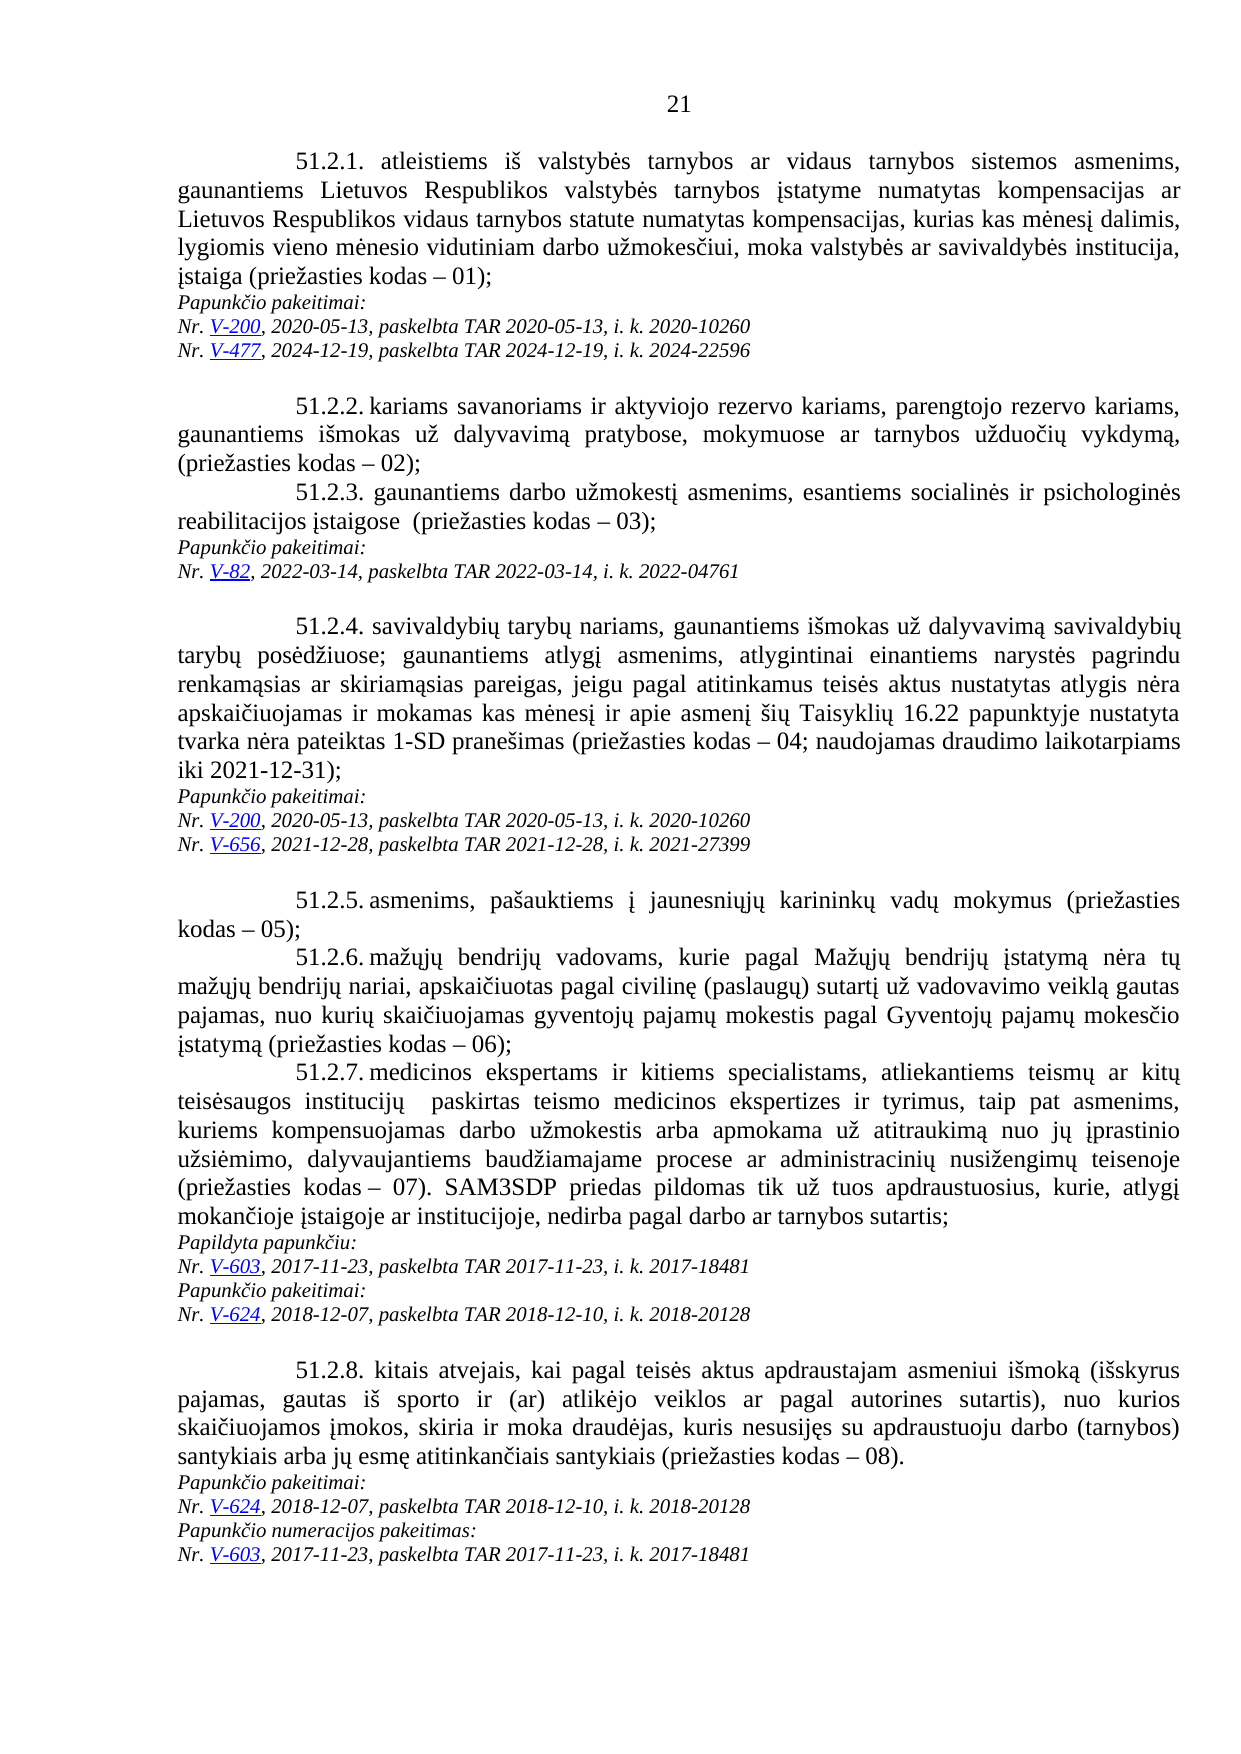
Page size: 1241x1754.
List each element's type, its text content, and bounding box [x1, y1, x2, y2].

text Papunkčio pakeitimai: [177, 1470, 1181, 1494]
text 51.2.4. savivaldybių tarybų nariams, gaunantiems išmokas už dalyvavimą savivaldybių tarybų posėdžiuose; gaunantiems atlygį asmenims, atlygintinai einantiems narystės pagrindu renkamąsias ar skiriamąsias pareigas, jeigu pagal atitinkamus teisės aktus nustatytas atlygis nėra apskaičiuojamas ir mokamas kas mėnesį ir apie asmenį šių Taisyklių 16.22 papunktyje nustatyta tvarka nėra pateiktas 1-SD pranešimas (priežasties kodas – 04; naudojamas draudimo laikotarpiams iki 2021-12-31); [177, 611, 1181, 784]
text Papildyta papunkčiu: [177, 1230, 1181, 1254]
text Nr. V-656, 2021-12-28, paskelbta TAR 2021-12-28, i. k. 2021-27399 [177, 832, 1181, 856]
text Nr. V-624, 2018-12-07, paskelbta TAR 2018-12-10, i. k. 2018-20128 [177, 1302, 1181, 1326]
text 51.2.1. atleistiems iš valstybės tarnybos ar vidaus tarnybos sistemos asmenims, gaunantiems Lietuvos Respublikos valstybės tarnybos įstatyme numatytas kompensacijas ar Lietuvos Respublikos vidaus tarnybos statute numatytas kompensacijas, kurias kas mėnesį dalimis, lygiomis vieno mėnesio vidutiniam darbo užmokesčiui, moka valstybės ar savivaldybės institucija, įstaiga (priežasties kodas – 01); [177, 146, 1181, 290]
text 51.2.7. medicinos ekspertams ir kitiems specialistams, atliekantiems teismų ar kitų teisėsaugos institucijų paskirtas teismo medicinos ekspertizes ir tyrimus, taip pat asmenims, kuriems kompensuojamas darbo užmokestis arba apmokama už atitraukimą nuo jų įprastinio užsiėmimo, dalyvaujantiems baudžiamajame procese ar administracinių nusižengimų teisenoje (priežasties kodas – 07). SAM3SDP priedas pildomas tik už tuos apdraustuosius, kurie, atlygį mokančioje įstaigoje ar institucijoje, nedirba pagal darbo ar tarnybos sutartis; [177, 1057, 1181, 1230]
text 51.2.5. asmenims, pašauktiems į jaunesniųjų karininkų vadų mokymus (priežasties kodas – 05); [177, 885, 1181, 942]
text 51.2.8. kitais atvejais, kai pagal teisės aktus apdraustajam asmeniui išmoką (išskyrus pajamas, gautas iš sporto ir (ar) atlikėjo veiklos ar pagal autorines sutartis), nuo kurios skaičiuojamos įmokos, skiria ir moka draudėjas, kuris nesusijęs su apdraustuoju darbo (tarnybos) santykiais arba jų esmę atitinkančiais santykiais (priežasties kodas – 08). [177, 1355, 1181, 1470]
text Papunkčio numeracijos pakeitimas: [177, 1518, 1181, 1542]
text 51.2.6. mažųjų bendrijų vadovams, kurie pagal Mažųjų bendrijų įstatymą nėra tų mažųjų bendrijų nariai, apskaičiuotas pagal civilinę (paslaugų) sutartį už vadovavimo veiklą gautas pajamas, nuo kurių skaičiuojamas gyventojų pajamų mokestis pagal Gyventojų pajamų mokesčio įstatymą (priežasties kodas – 06); [177, 942, 1181, 1057]
text Nr. V-603, 2017-11-23, paskelbta TAR 2017-11-23, i. k. 2017-18481 [177, 1542, 1181, 1566]
text Papunkčio pakeitimai: [177, 784, 1181, 808]
text Nr. V-603, 2017-11-23, paskelbta TAR 2017-11-23, i. k. 2017-18481 [177, 1254, 1181, 1278]
text 51.2.3. gaunantiems darbo užmokestį asmenims, esantiems socialinės ir psichologinės reabilitacijos įstaigose (priežasties kodas – 03); [177, 477, 1181, 534]
text Nr. V-624, 2018-12-07, paskelbta TAR 2018-12-10, i. k. 2018-20128 [177, 1494, 1181, 1518]
text Papunkčio pakeitimai: [177, 1278, 1181, 1302]
text Nr. V-200, 2020-05-13, paskelbta TAR 2020-05-13, i. k. 2020-10260 [177, 808, 1181, 832]
text Papunkčio pakeitimai: [177, 534, 1181, 559]
text Nr. V-477, 2024-12-19, paskelbta TAR 2024-12-19, i. k. 2024-22596 [177, 338, 1181, 362]
text Nr. V-200, 2020-05-13, paskelbta TAR 2020-05-13, i. k. 2020-10260 [177, 314, 1181, 338]
text 51.2.2. kariams savanoriams ir aktyviojo rezervo kariams, parengtojo rezervo kariams, gaunantiems išmokas už dalyvavimą pratybose, mokymuose ar tarnybos užduočių vykdymą, (priežasties kodas – 02); [177, 391, 1181, 477]
text Nr. V-82, 2022-03-14, paskelbta TAR 2022-03-14, i. k. 2022-04761 [177, 559, 1181, 583]
text Papunkčio pakeitimai: [177, 290, 1181, 314]
